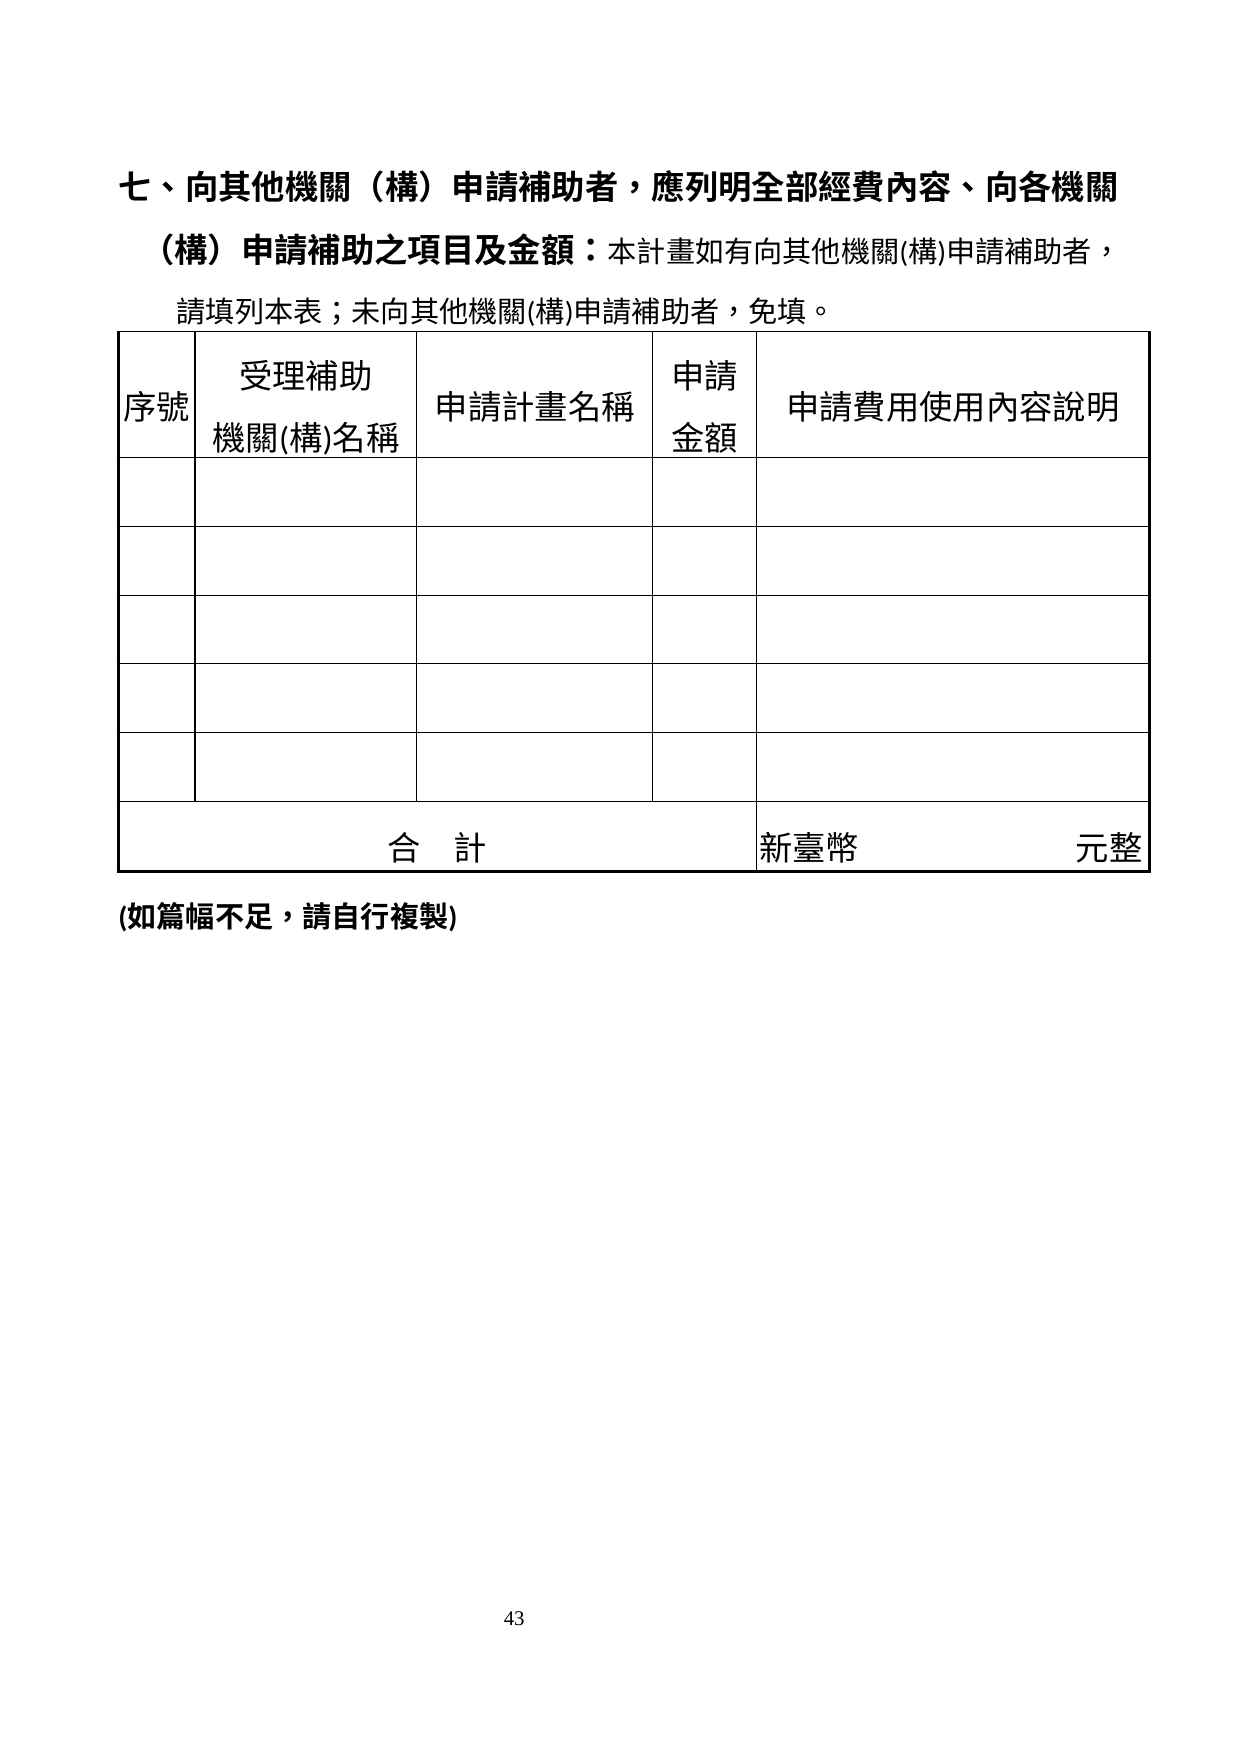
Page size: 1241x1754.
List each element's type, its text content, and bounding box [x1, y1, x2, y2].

table_cell [757, 458, 1148, 526]
table_cell [417, 596, 652, 663]
table_cell 合 計 [120, 802, 756, 869]
text 七、向其他機關（構）申請補助者，應列明全部經費內容、向各機關 [118, 143, 1122, 206]
table_header 受理補助 機關(構)名稱 [196, 332, 416, 457]
table_cell [120, 596, 194, 663]
table_cell [196, 664, 416, 732]
table_cell [120, 733, 194, 801]
table_cell [653, 527, 756, 594]
table_cell [417, 527, 652, 594]
table_cell [757, 527, 1148, 594]
table_cell [196, 527, 416, 594]
table_cell [196, 596, 416, 663]
table_cell [120, 458, 194, 526]
table_cell [653, 664, 756, 732]
table_cell 新臺幣 元整 [757, 802, 1148, 869]
table_cell [417, 664, 652, 732]
table_header 申請計畫名稱 [417, 332, 652, 457]
text （構）申請補助之項目及金額：本計畫如有向其他機關(構)申請補助者， [118, 206, 1122, 268]
table_cell [653, 733, 756, 801]
table_cell [196, 458, 416, 526]
table_cell [757, 664, 1148, 732]
table_cell [653, 596, 756, 663]
table_cell [417, 733, 652, 801]
table_cell [653, 458, 756, 526]
text (如篇幅不足，請自行複製) [118, 873, 1116, 935]
text 請填列本表；未向其他機關(構)申請補助者，免填。 [118, 268, 1122, 331]
table_header 序號 [120, 332, 194, 457]
table_cell [417, 458, 652, 526]
table_cell [757, 596, 1148, 663]
table_cell [196, 733, 416, 801]
table_cell [120, 527, 194, 594]
table_header 申請費用使用內容說明 [757, 332, 1148, 457]
table_header 申請金額 [653, 332, 756, 457]
table_cell [120, 664, 194, 732]
table_cell [757, 733, 1148, 801]
